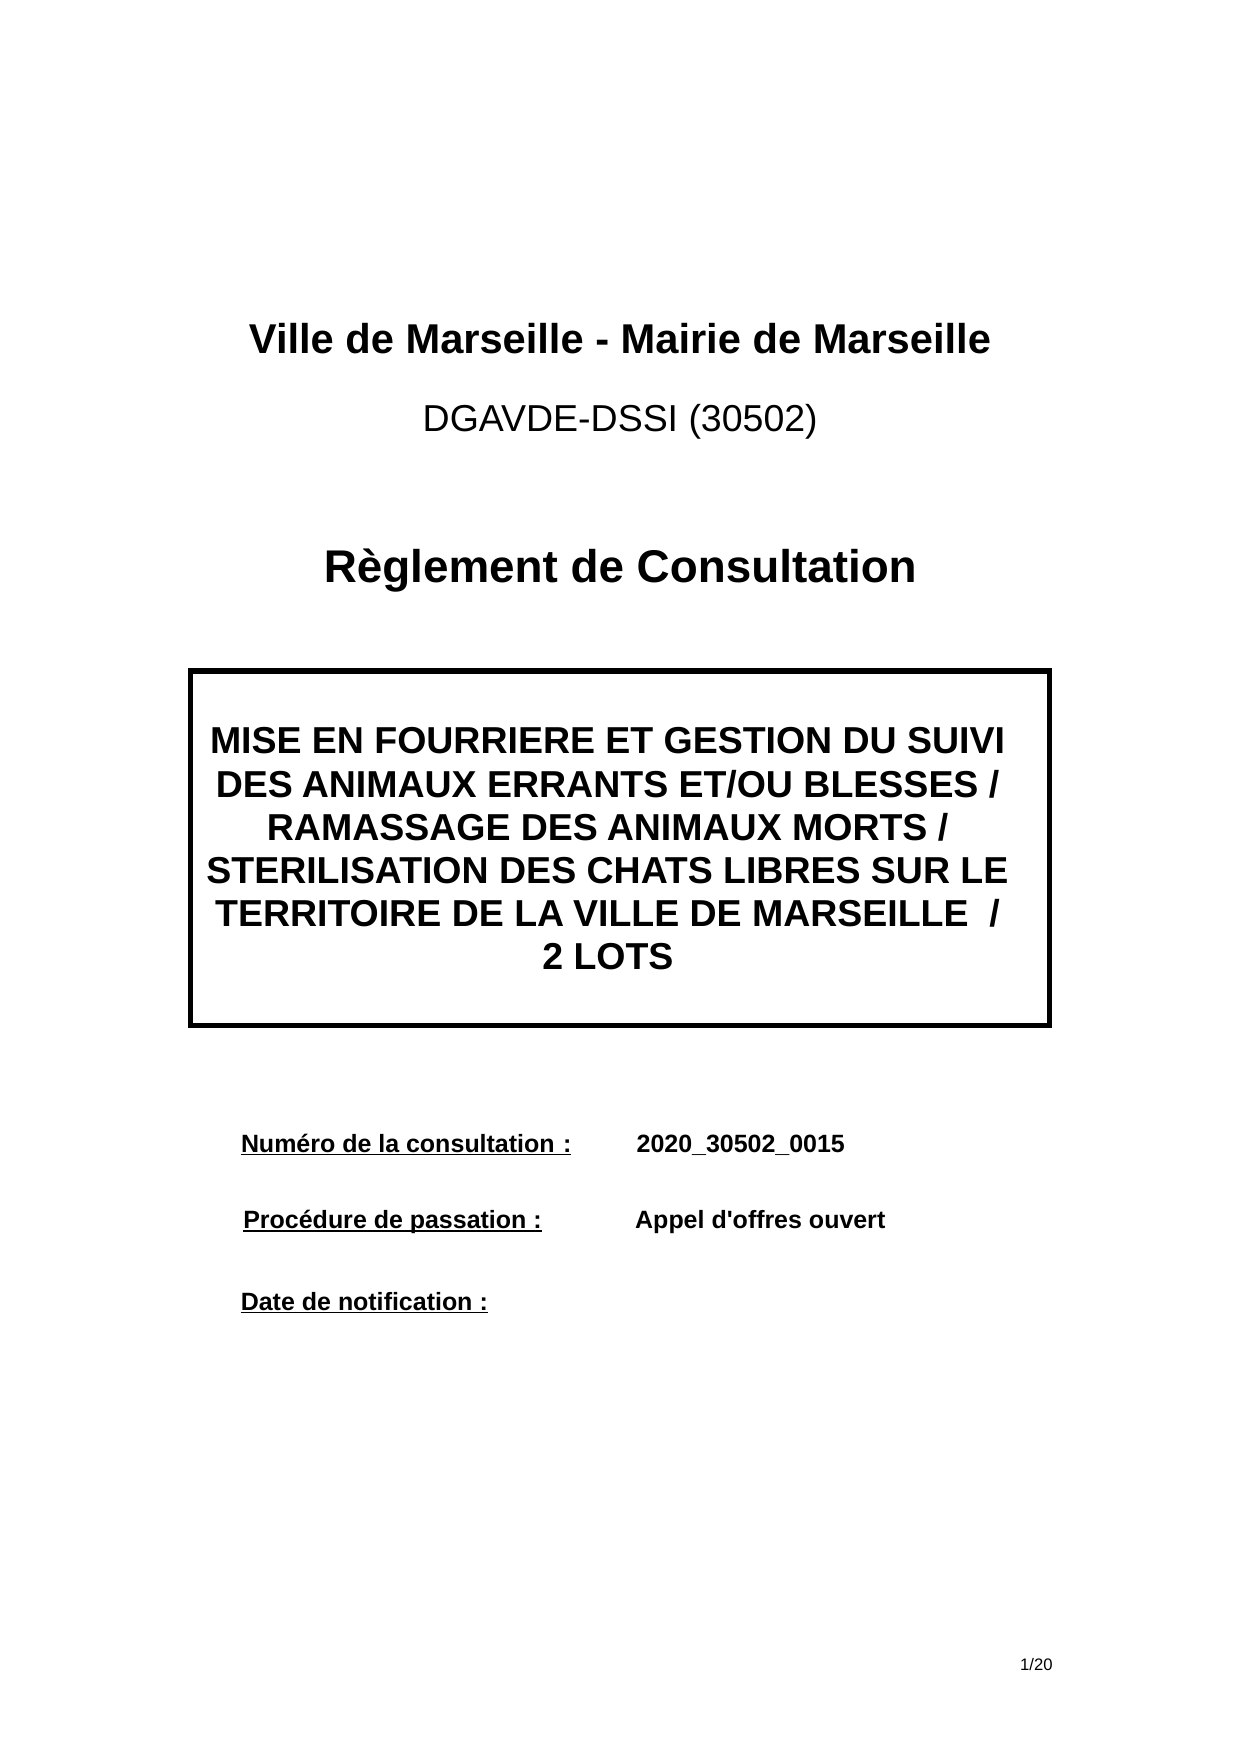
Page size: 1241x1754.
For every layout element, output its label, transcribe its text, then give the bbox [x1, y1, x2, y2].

text DGAVDE-DSSI (30502) [188, 396, 1052, 439]
text Règlement de Consultation [188, 540, 1052, 593]
text MISE EN FOURRIERE ET GESTION DU SUIVI DES ANIMAUX ERRANTS ET/OU BLESSES / RAMASSAGE DES ANIMAUX MORTS / STERILISATION DES CHATS LIBRES SUR LE TERRITOIRE DE LA VILLE DE MARSEILLE / 2 LOTS [193, 711, 1047, 977]
text Procédure de passation : Appel d'offres ouvert [243, 1205, 1052, 1234]
text Date de notification : [241, 1287, 1052, 1316]
text Ville de Marseille - Mairie de Marseille [188, 314, 1052, 362]
text Numéro de la consultation : 2020_30502_0015 [241, 1129, 1052, 1157]
